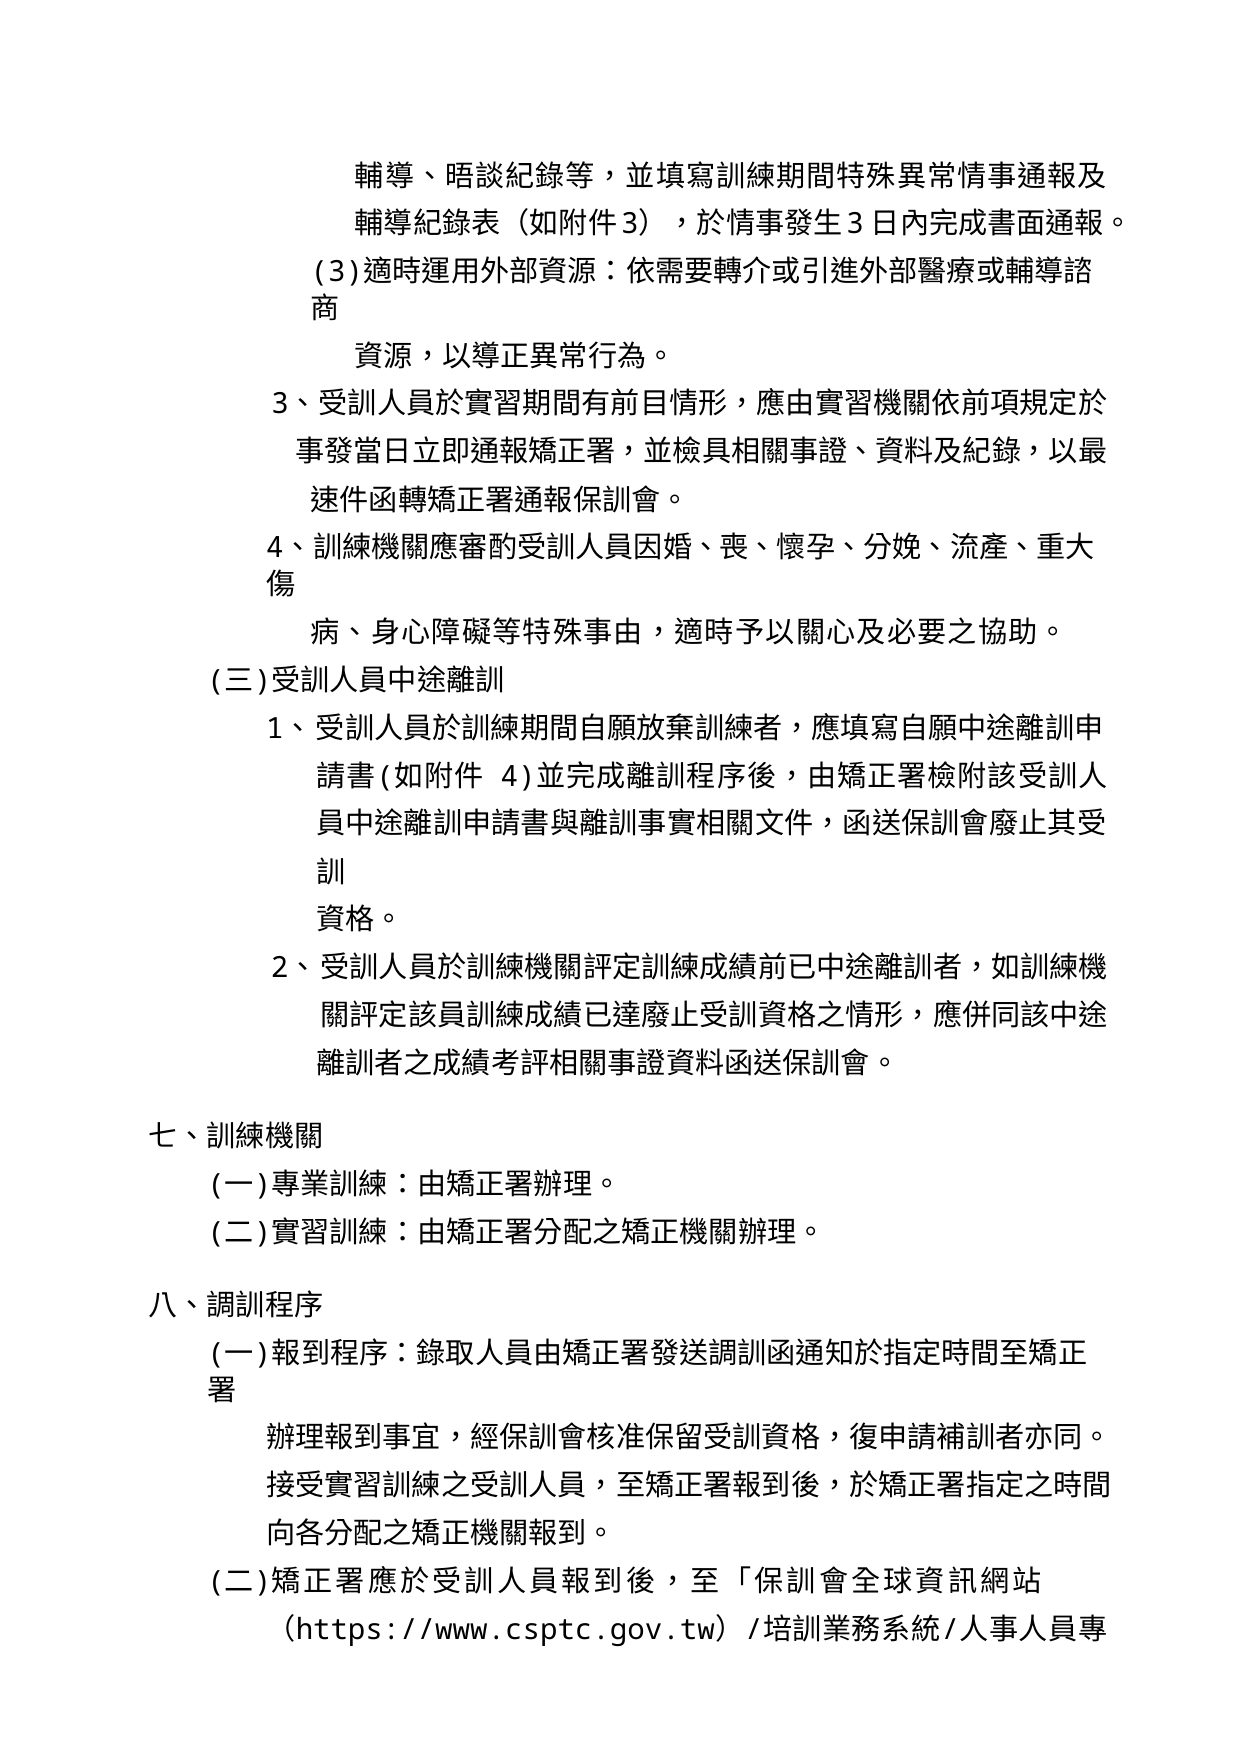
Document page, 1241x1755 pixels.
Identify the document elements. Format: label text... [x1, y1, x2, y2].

text (二)實習訓練：由矯正署分配之矯正機關辦理。 [207, 1213, 1114, 1250]
text (二)矯正署應於受訓人員報到後，至「保訓會全球資訊網站 [207, 1562, 1114, 1599]
text 七、訓練機關 [148, 1117, 1114, 1154]
text (一)專業訓練：由矯正署辦理。 [207, 1166, 1114, 1202]
text 3、受訓人員於實習期間有前目情形，應由實習機關依前項規定於 事發當日立即通報矯正署，並檢具相關事證、資料及紀錄，以最 [240, 376, 1107, 472]
text 資格。 [316, 901, 1114, 937]
text 病、身心障礙等特殊事由，適時予以關心及必要之協助。(三)受訓人員中途離訓 [207, 604, 1039, 700]
text 4、訓練機關應審酌受訓人員因婚、喪、懷孕、分娩、流產、重大傷 [266, 528, 1114, 601]
text 資源，以導正異常行為。 [354, 337, 1114, 373]
text (一)報到程序：錄取人員由矯正署發送調訓函通知於指定時間至矯正署 [207, 1334, 1114, 1407]
text 辦理報到事宜，經保訓會核准保留受訓資格，復申請補訓者亦同。接受實習訓練之受訓人員，至矯正署報到後，於矯正署指定之時間向各分配之矯正機關報到。 [266, 1409, 1114, 1553]
text 2、受訓人員於訓練機關評定訓練成績前已中途離訓者，如訓練機 關評定該員訓練成績已達廢止受訓資格之情形，應併同該中途 [240, 939, 1108, 1035]
text 請書(如附件 4)並完成離訓程序後，由矯正署檢附該受訓人員中途離訓申請書與離訓事實相關文件，函送保訓會廢止其受訓 [316, 748, 1108, 892]
text （https://www.csptc.gov.tw）/培訓業務系統/人事人員專 [266, 1601, 1108, 1649]
text (3)適時運用外部資源：依需要轉介或引進外部醫療或輔導諮商 [310, 252, 1114, 325]
text 八、調訓程序 [148, 1286, 1114, 1323]
text 輔導、晤談紀錄等，並填寫訓練期間特殊異常情事通報及輔導紀錄表（如附件3），於情事發生3日內完成書面通報。 [354, 148, 1107, 243]
text 1、受訓人員於訓練期間自願放棄訓練者，應填寫自願中途離訓申 [266, 709, 1114, 745]
text 速件函轉矯正署通報保訓會。 [310, 481, 1114, 517]
text 離訓者之成績考評相關事證資料函送保訓會。 [316, 1044, 1114, 1081]
